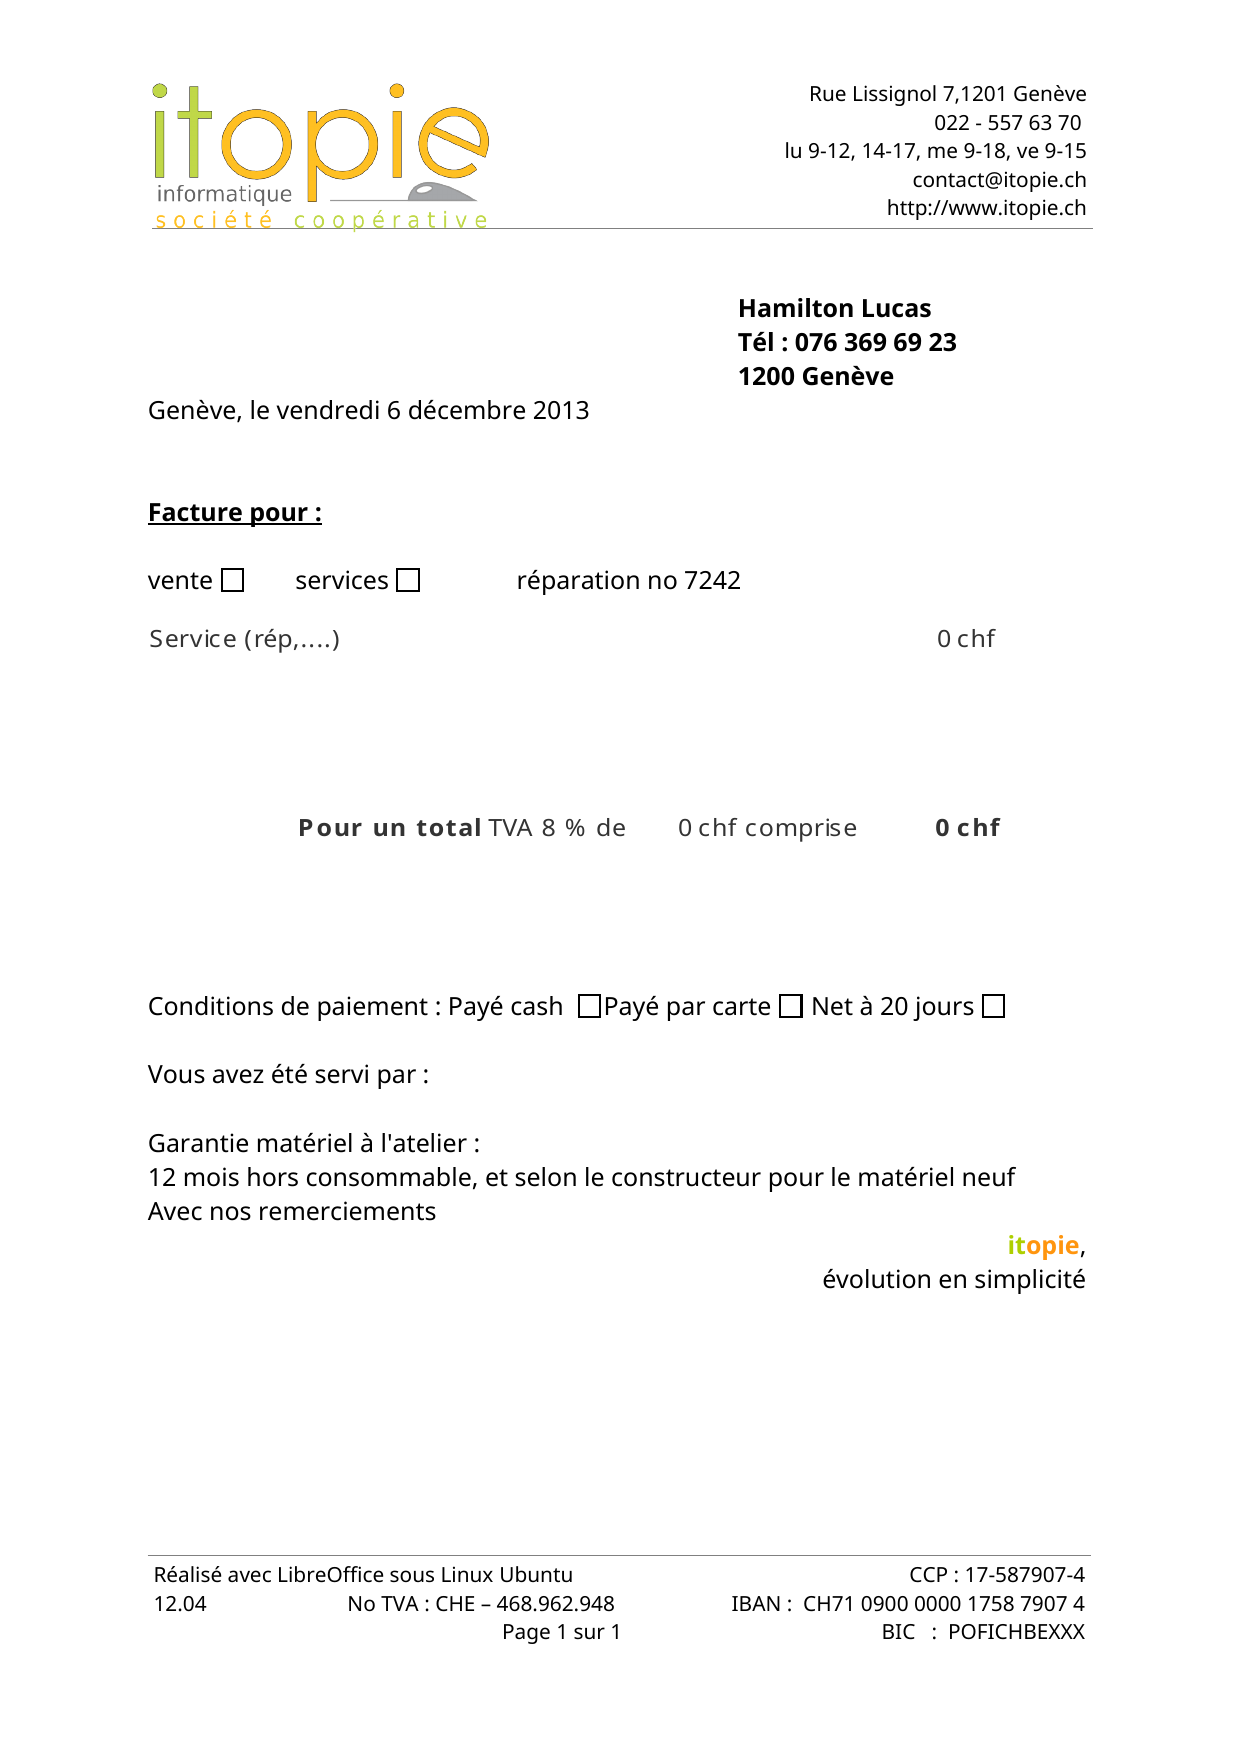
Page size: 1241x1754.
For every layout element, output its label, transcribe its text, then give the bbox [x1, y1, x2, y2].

text Genève, le vendredi 6 décembre 2013 [148, 392, 1093, 427]
text Vous avez été servi par : [148, 1057, 1093, 1091]
text itopie, [148, 1227, 1093, 1262]
text Conditions de paiement : Payé cash Payé par carte Net à 20 jours [148, 989, 1093, 1023]
text Hamilton Lucas [148, 290, 1093, 324]
text Garantie matériel à l'atelier : [148, 1125, 1093, 1159]
text Facture pour : [148, 495, 1093, 529]
text 1200 Genève [148, 358, 1093, 392]
text 12 mois hors consommable, et selon le constructeur pour le matériel neuf [148, 1159, 1093, 1193]
picture [138, 72, 500, 244]
text vente services réparation no 7242 [148, 563, 1093, 597]
text Tél : 076 369 69 23 [148, 324, 1093, 358]
text Avec nos remerciements [148, 1193, 1093, 1227]
text évolution en simplicité [148, 1262, 1093, 1296]
